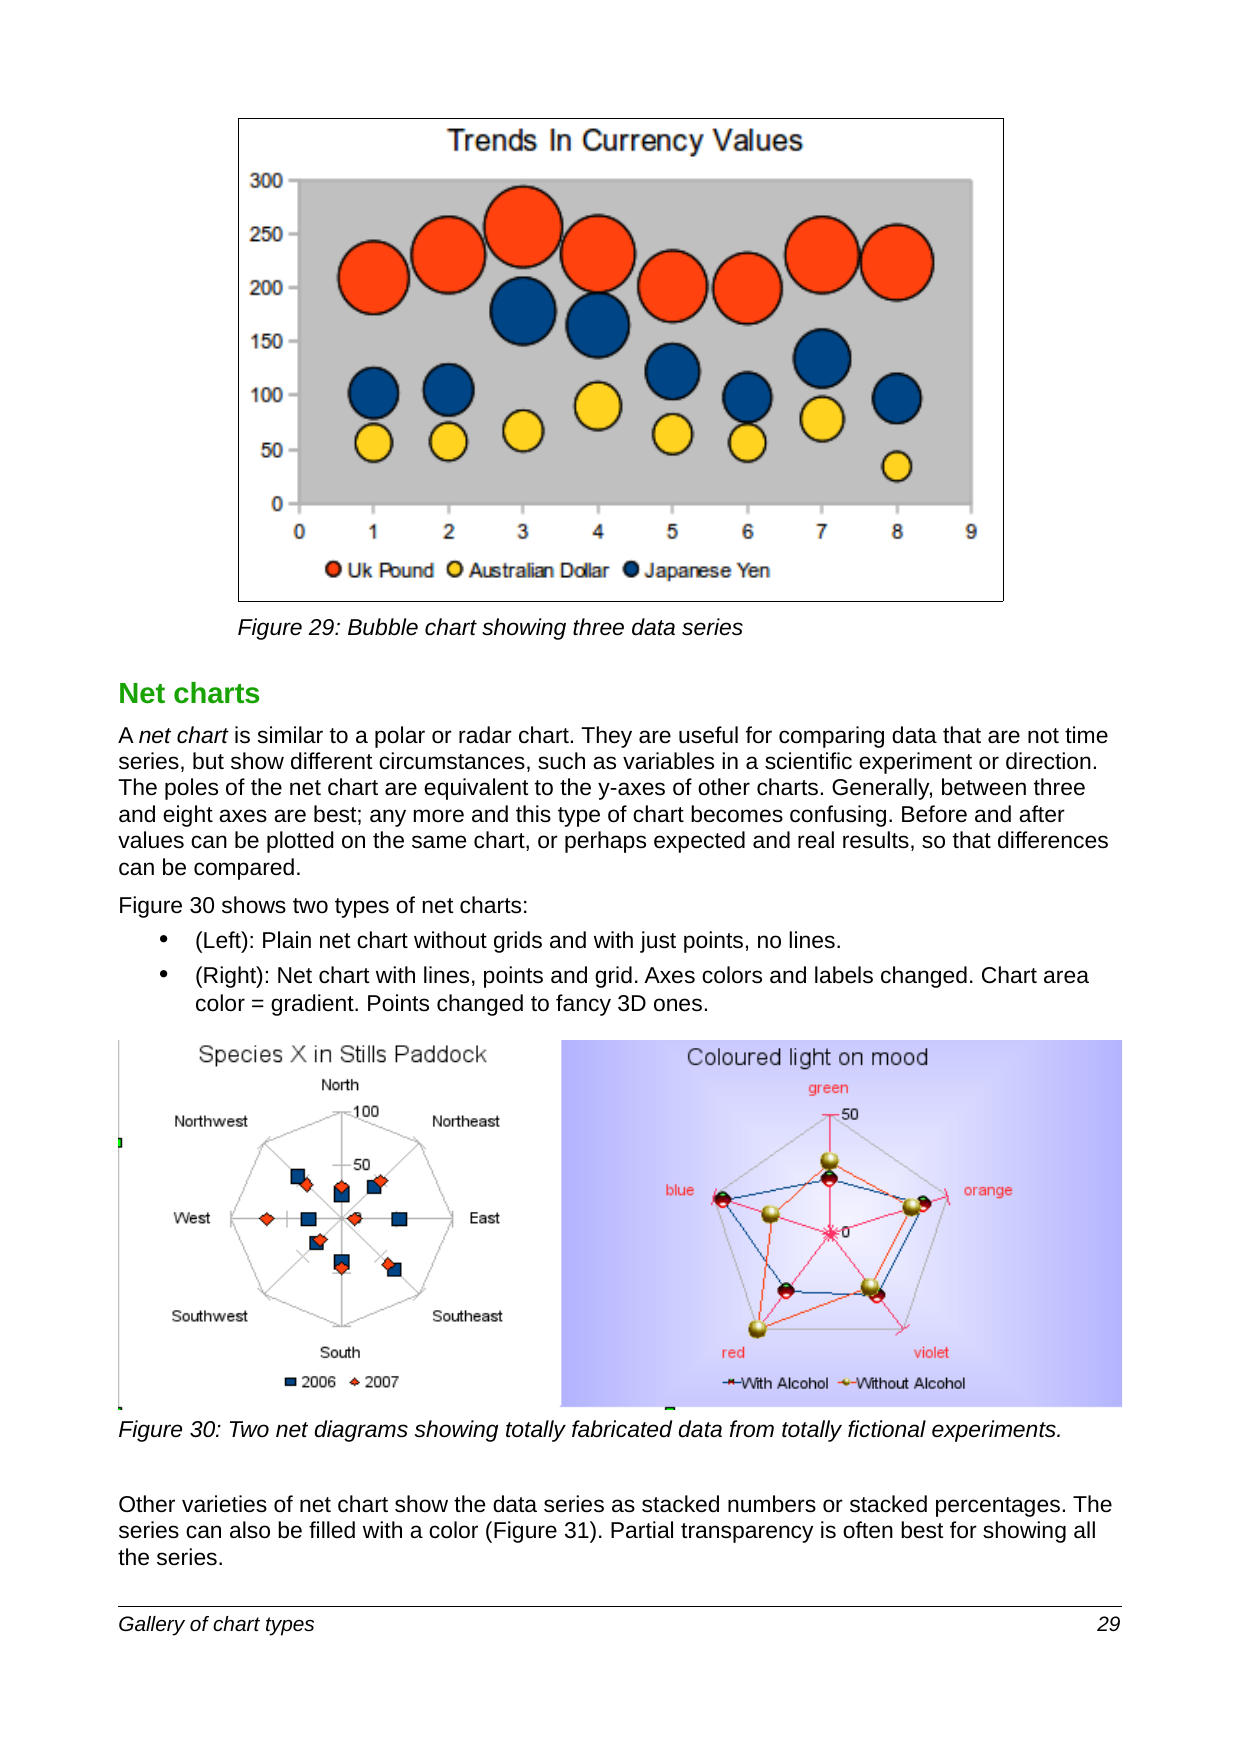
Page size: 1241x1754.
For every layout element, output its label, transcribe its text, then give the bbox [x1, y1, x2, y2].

subtitle Net charts [118, 676, 1122, 709]
text Figure 30: Two net diagrams showing totally fabricated data from totally fictional experiments. [118, 1416, 1122, 1442]
text Other varieties of net chart show the data series as stacked numbers or stacked percentages. The series can also be filled with a color (Figure 31). Partial transparency is often best for showing all the series. [118, 1491, 1122, 1570]
picture [239, 119, 1003, 601]
list (Right): Net chart with lines, points and grid. Axes colors and labels changed. Chart area color = gradient. Points changed to fancy 3D ones. [156, 960, 1122, 1016]
text A net chart is similar to a polar or radar chart. They are useful for comparing data that are not time series, but show different circumstances, such as variables in a scientific experiment or direction. The poles of the net chart are equivalent to the y-axes of other charts. Generally, between three and eight axes are best; any more and this type of chart becomes confusing. Before and after values can be plotted on the same chart, or perhaps expected and real results, so that differences can be compared. [118, 722, 1122, 880]
list (Left): Plain net chart without grids and with just points, no lines. [156, 925, 1122, 954]
list Figure 30 shows two types of net charts: [118, 892, 1122, 919]
picture [118, 1040, 1123, 1410]
text Figure 29: Bubble chart showing three data series [237, 614, 1003, 640]
